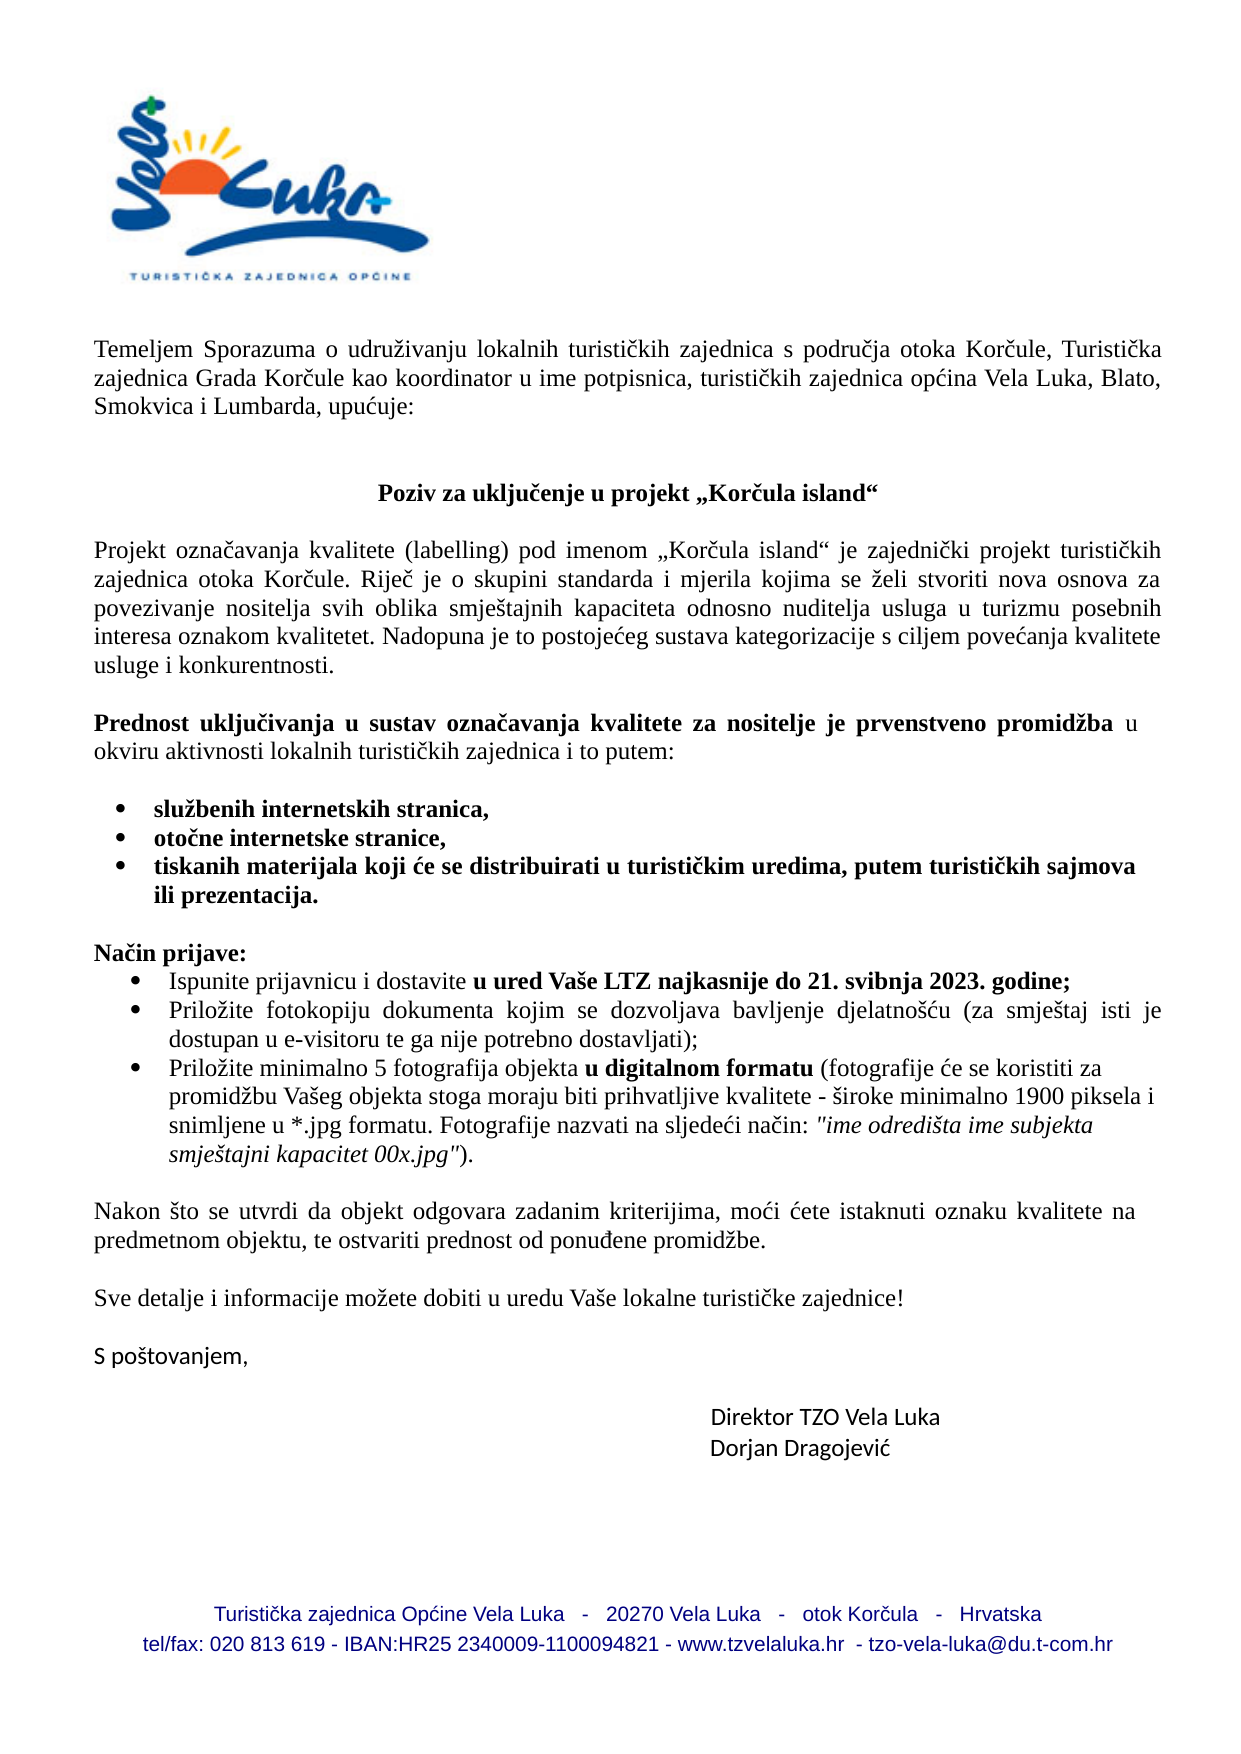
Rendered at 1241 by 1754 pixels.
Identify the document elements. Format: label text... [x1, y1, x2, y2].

text Način prijave: [94, 938, 1162, 966]
list Sve detalje i informacije možete dobiti u uredu Vaše lokalne turističke zajednice! [94, 1283, 1138, 1311]
list Prednost uključivanja u sustav označavanja kvalitete za nositelje je prvenstveno promidžba u okviru aktivnosti lokalnih turističkih zajednica i to putem: [94, 708, 1138, 765]
text S poštovanjem, Direktor TZO Vela Luka Dorjan Dragojević [94, 1340, 1162, 1462]
picture [93, 74, 444, 305]
list Nakon što se utvrdi da objekt odgovara zadanim kriterijima, moći ćete istaknuti oznaku kvalitete na predmetnom objektu, te ostvariti prednost od ponuđene promidžbe. [94, 1196, 1138, 1254]
list Priložite minimalno 5 fotografija objekta u digitalnom formatu (fotografije će se koristiti za promidžbu Vašeg objekta stoga moraju biti prihvatljive kvalitete - široke minimalno 1900 piksela i snimljene u *.jpg formatu. Fotografije nazvati na sljedeći način: "ime odredišta ime subjekta smještajni kapacitet 00x.jpg"). [131, 1053, 1162, 1168]
list tiskanih materijala koji će se distribuirati u turističkim uredima, putem turističkih sajmova ili prezentacija. [116, 851, 1138, 909]
text Projekt označavanja kvalitete (labelling) pod imenom „Korčula island“ je zajednički projekt turističkih zajednica otoka Korčule. Riječ je o skupini standarda i mjerila kojima se želi stvoriti nova osnova za povezivanje nositelja svih oblika smještajnih kapaciteta odnosno nuditelja usluga u turizmu posebnih interesa oznakom kvalitetet. Nadopuna je to postojećeg sustava kategorizacije s ciljem povećanja kvalitete usluge i konkurentnosti. [94, 535, 1162, 679]
list Ispunite prijavnicu i dostavite u ured Vaše LTZ najkasnije do 21. svibnja 2023. godine; [131, 966, 1162, 995]
list otočne internetske stranice, [116, 823, 1138, 851]
list službenih internetskih stranica, [116, 794, 1138, 823]
text Poziv za uključenje u projekt „Korčula island“ [94, 478, 1162, 506]
list Priložite fotokopiju dokumenta kojim se dozvoljava bavljenje djelatnošću (za smještaj isti je dostupan u e-visitoru te ga nije potrebno dostavljati); [131, 995, 1162, 1053]
text Temeljem Sporazuma o udruživanju lokalnih turističkih zajednica s područja otoka Korčule, Turistička zajednica Grada Korčule kao koordinator u ime potpisnica, turističkih zajednica općina Vela Luka, Blato, Smokvica i Lumbarda, upućuje: [94, 334, 1162, 420]
